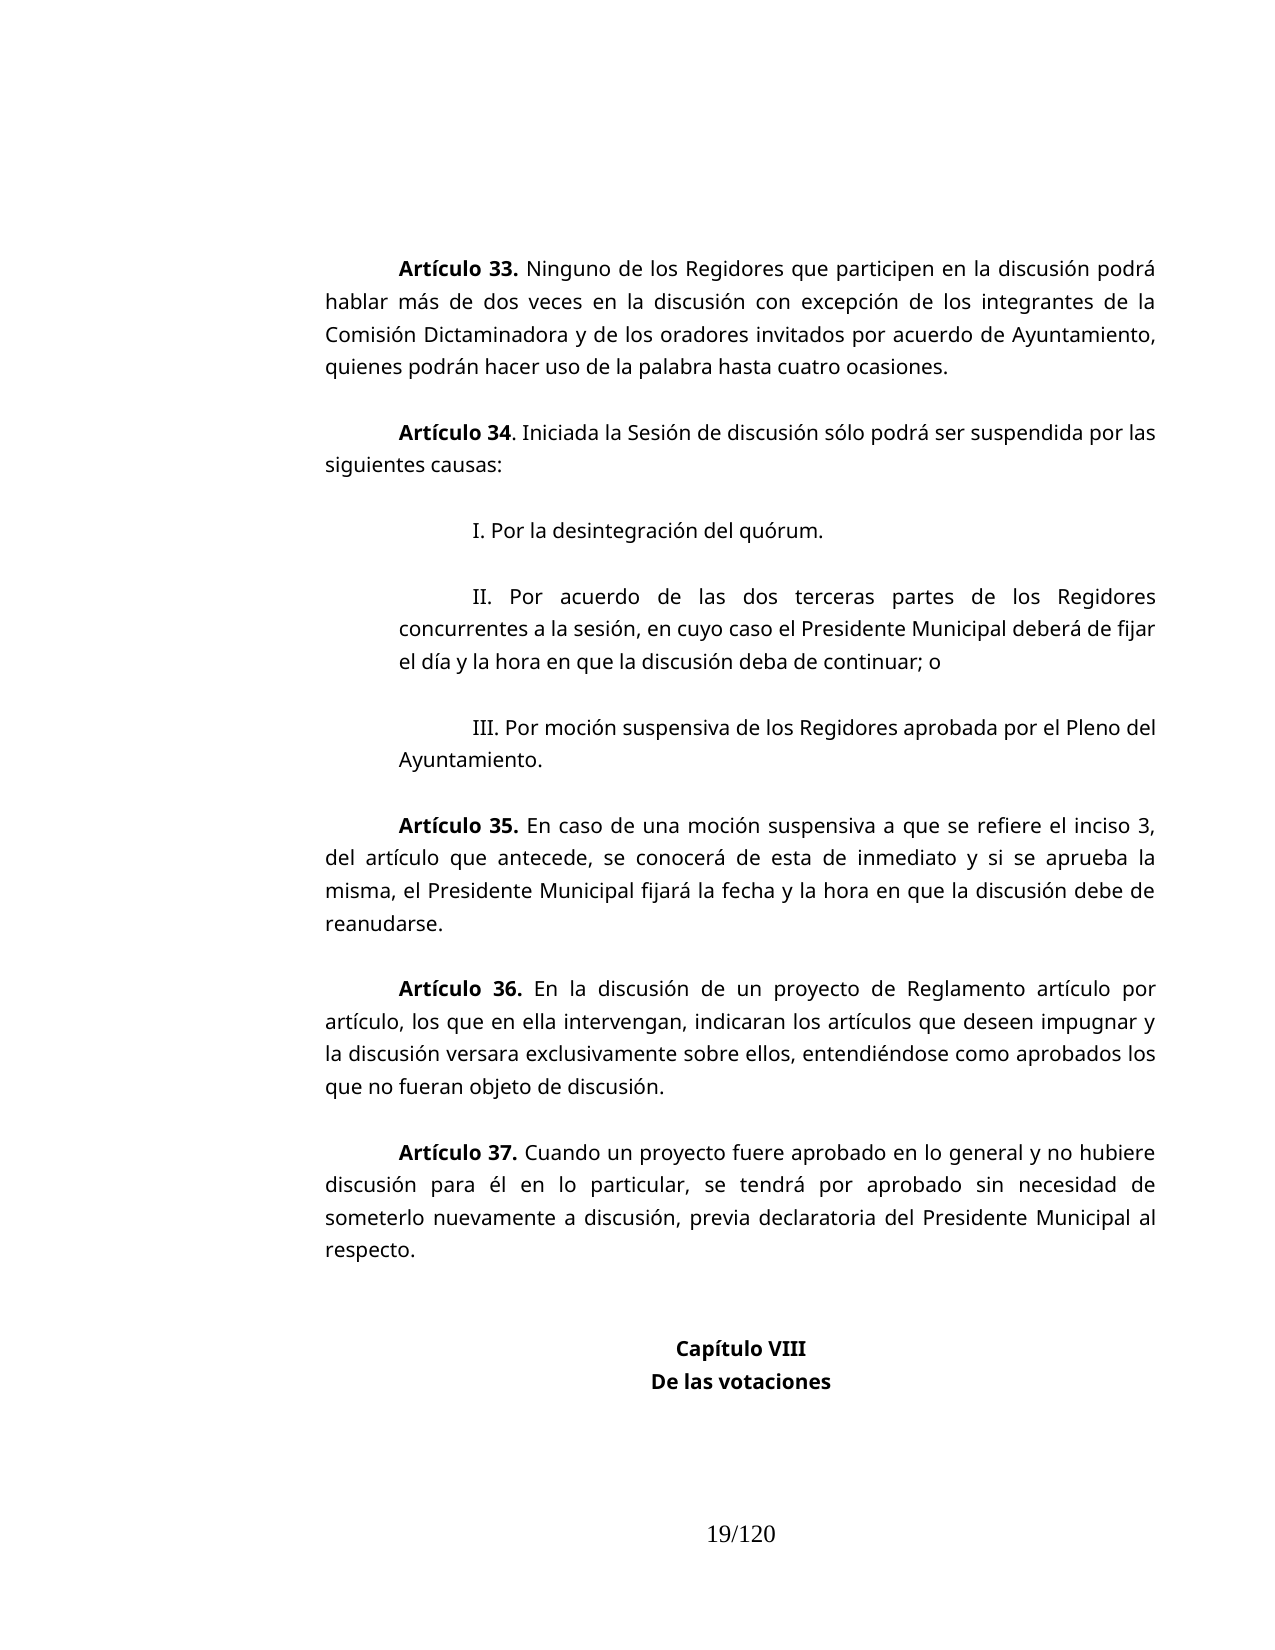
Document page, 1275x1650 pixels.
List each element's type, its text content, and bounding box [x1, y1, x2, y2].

text I. Por la desintegración del quórum. [399, 516, 1157, 544]
text Artículo 33. Ninguno de los Regidores que participen en la discusión podrá hablar más de dos veces en la discusión con excepción de los integrantes de la Comisión Dictaminadora y de los oradores invitados por acuerdo de Ayuntamiento, quienes podrán hacer uso de la palabra hasta cuatro ocasiones. [325, 254, 1157, 381]
text III. Por moción suspensiva de los Regidores aprobada por el Pleno del Ayuntamiento. [399, 713, 1157, 774]
text De las votaciones [325, 1367, 1157, 1395]
text Artículo 35. En caso de una moción suspensiva a que se refiere el inciso 3, del artículo que antecede, se conocerá de esta de inmediato y si se aprueba la misma, el Presidente Municipal fijará la fecha y la hora en que la discusión debe de reanudarse. [325, 811, 1157, 937]
text Artículo 37. Cuando un proyecto fuere aprobado en lo general y no hubiere discusión para él en lo particular, se tendrá por aprobado sin necesidad de someterlo nuevamente a discusión, previa declaratoria del Presidente Municipal al respecto. [325, 1138, 1157, 1264]
text Artículo 34. Iniciada la Sesión de discusión sólo podrá ser suspendida por las siguientes causas: [325, 418, 1157, 479]
text Artículo 36. En la discusión de un proyecto de Reglamento artículo por artículo, los que en ella intervengan, indicaran los artículos que deseen impugnar y la discusión versara exclusivamente sobre ellos, entendiéndose como aprobados los que no fueran objeto de discusión. [325, 974, 1157, 1101]
text Capítulo VIII [325, 1334, 1157, 1363]
text II. Por acuerdo de las dos terceras partes de los Regidores concurrentes a la sesión, en cuyo caso el Presidente Municipal deberá de fijar el día y la hora en que la discusión deba de continuar; o [399, 582, 1157, 675]
